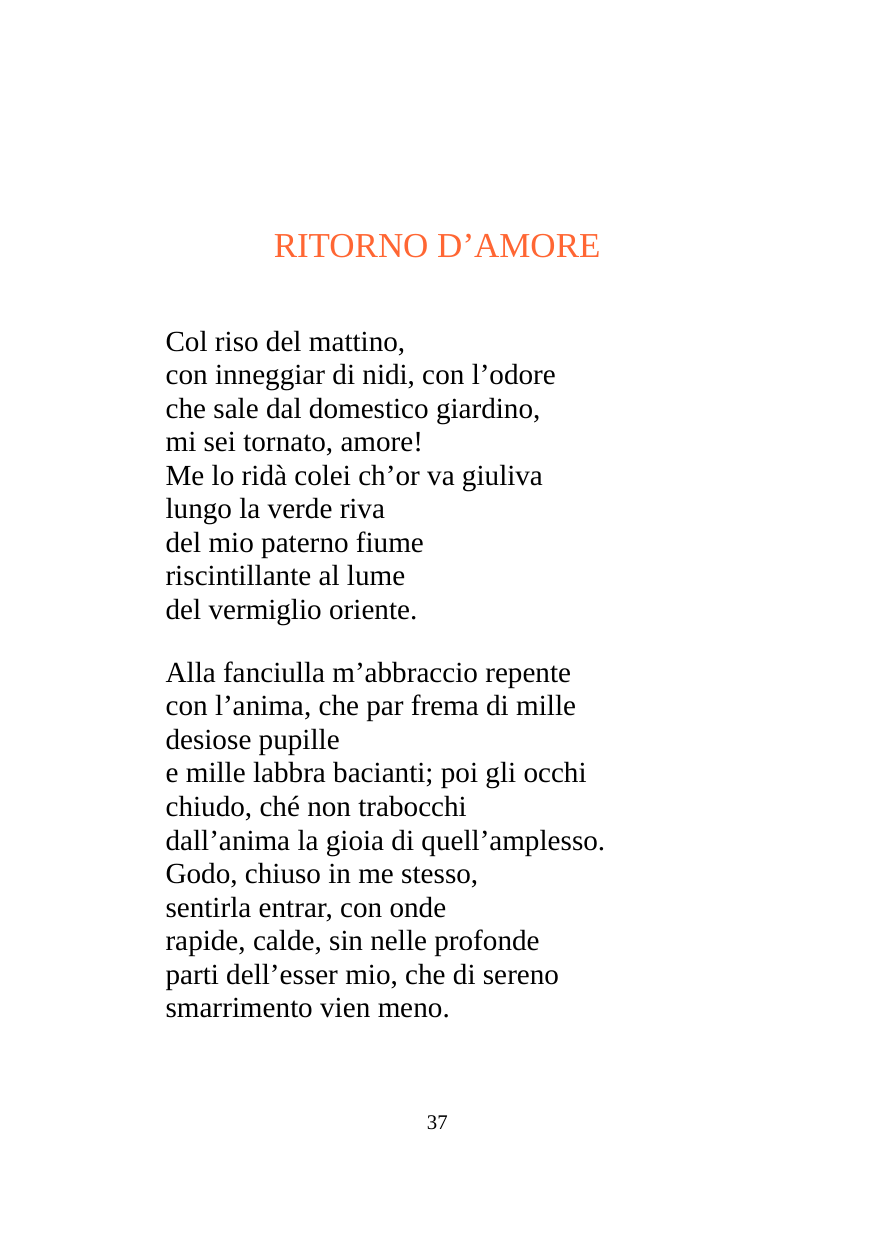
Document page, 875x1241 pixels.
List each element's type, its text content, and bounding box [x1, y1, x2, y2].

text Col riso del mattino, con inneggiar di nidi, con l’odore che sale dal domestico giardino, mi sei tornato, amore! Me lo ridà colei ch’or va giuliva lungo la verde riva del mio paterno fiume riscintillante al lume del vermiglio oriente. [165, 324, 768, 626]
subtitle RITORNO D’AMORE [106, 224, 768, 264]
text Alla fanciulla m’abbraccio repente con l’anima, che par frema di mille desiose pupille e mille labbra bacianti; poi gli occhi chiudo, ché non trabocchi dall’anima la gioia di quell’amplesso. Godo, chiuso in me stesso, sentirla entrar, con onde rapide, calde, sin nelle profonde parti dell’esser mio, che di sereno smarrimento vien meno. [165, 655, 768, 1024]
